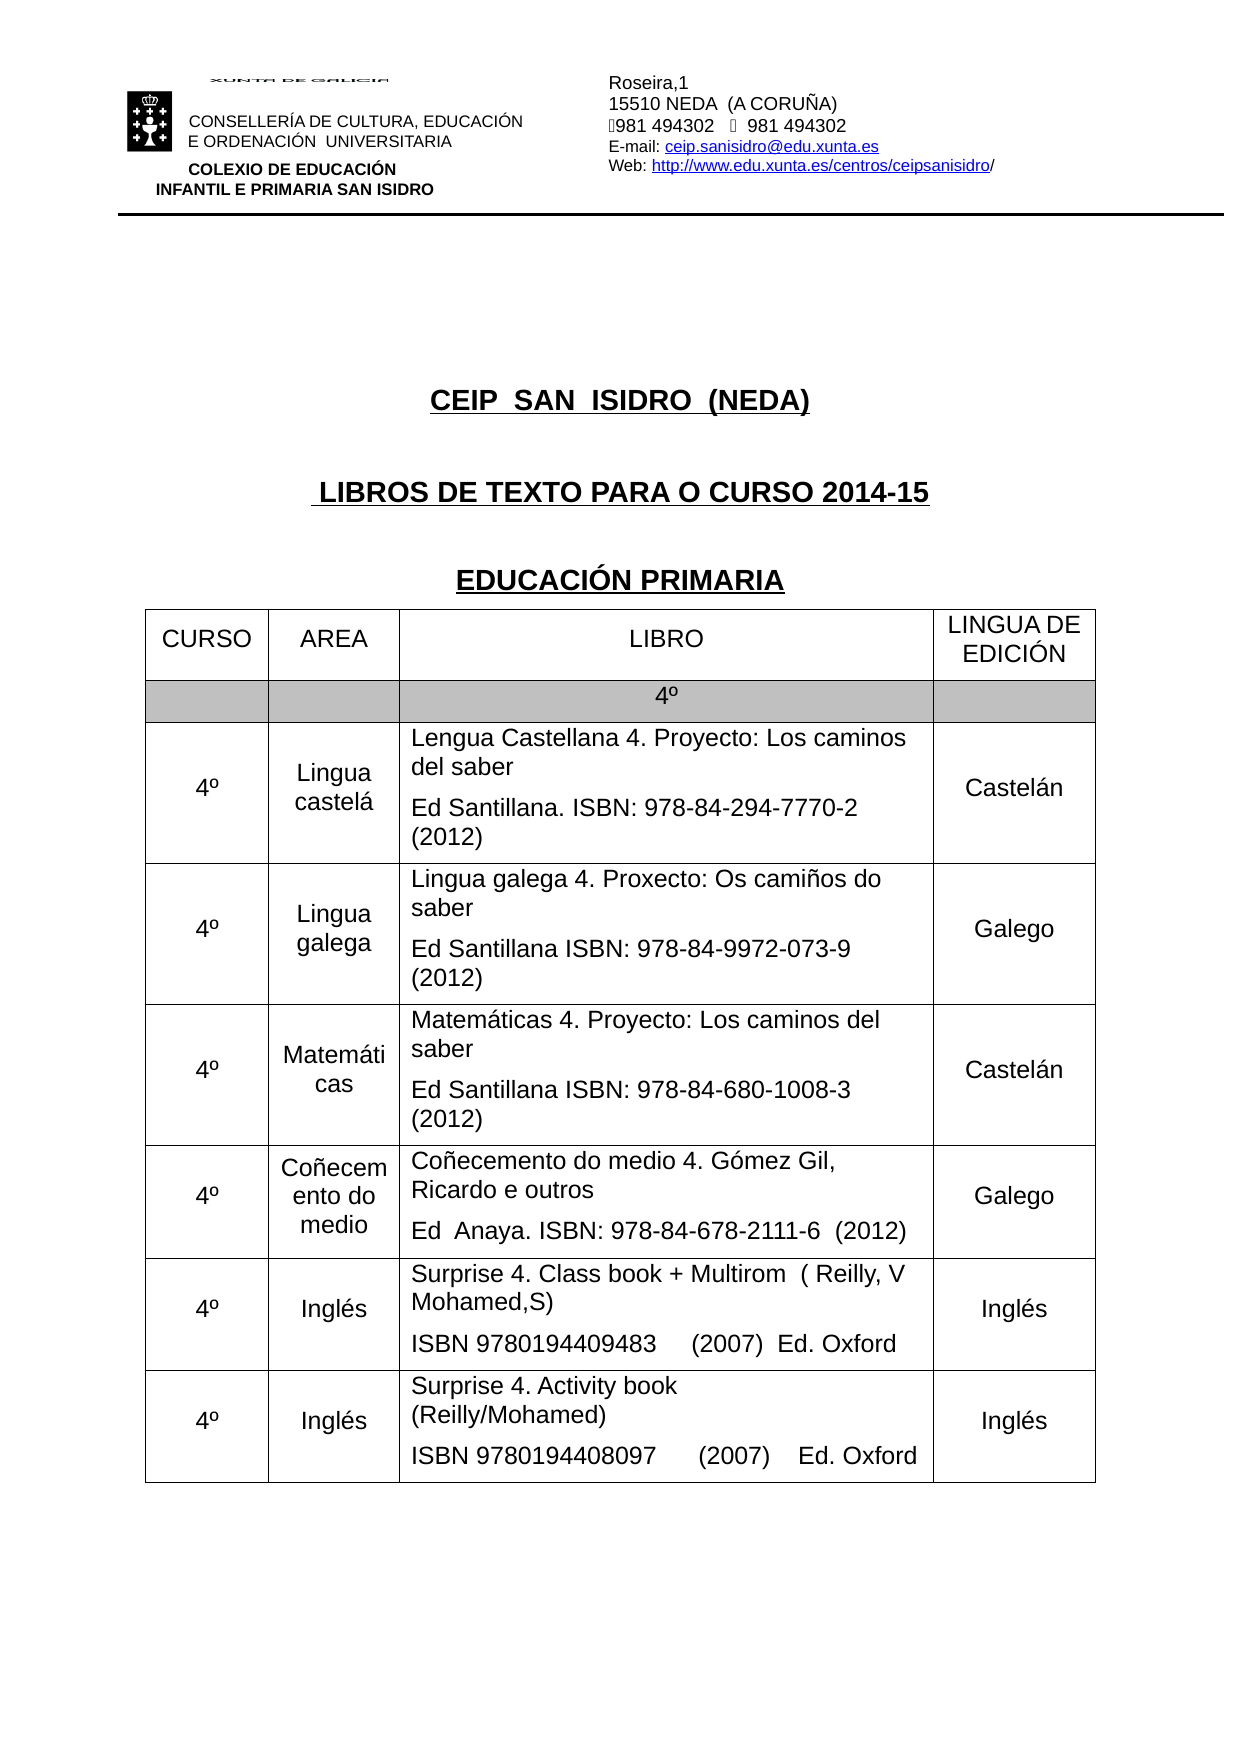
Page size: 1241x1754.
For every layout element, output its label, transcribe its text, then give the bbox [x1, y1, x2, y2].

table_cell Galego [934, 1146, 1095, 1258]
table_cell 4º [146, 723, 268, 863]
text LIBROS DE TEXTO PARA O CURSO 2014-15 [118, 476, 1122, 509]
picture [126, 90, 173, 152]
table_cell 4º [146, 1146, 268, 1258]
table_cell Coñecemento do medio 4. Gómez Gil, Ricardo e outros Ed Anaya. ISBN: 978-84-678-2111-6 (2012) [400, 1146, 933, 1258]
table_cell Matemáticas 4. Proyecto: Los caminos del saber Ed Santillana ISBN: 978-84-680-1008-3 (2012) [400, 1005, 933, 1145]
table_cell [269, 681, 399, 722]
table_header LINGUA DE EDICIÓN [934, 610, 1095, 680]
table_cell Lingua castelá [269, 723, 399, 863]
table_header LIBRO [400, 610, 933, 680]
table_cell Surprise 4. Activity book (Reilly/Mohamed) ISBN 9780194408097 (2007) Ed. Oxford [400, 1371, 933, 1482]
table_cell Castelán [934, 723, 1095, 863]
table_cell 4º [146, 1371, 268, 1482]
table_cell [146, 681, 268, 722]
table_cell Coñecemento do medio [269, 1146, 399, 1258]
table_cell Lengua Castellana 4. Proyecto: Los caminos del saber Ed Santillana. ISBN: 978-84-294-7770-2 (2012) [400, 723, 933, 863]
table_header CURSO [146, 610, 268, 680]
table_cell 4º [400, 681, 933, 722]
table_cell Inglés [934, 1259, 1095, 1370]
table_cell Lingua galega [269, 864, 399, 1004]
table_cell Inglés [269, 1259, 399, 1370]
table_cell 4º [146, 1005, 268, 1145]
table_cell Inglés [934, 1371, 1095, 1482]
table_cell 4º [146, 864, 268, 1004]
table_cell Surprise 4. Class book + Multirom ( Reilly, V Mohamed,S) ISBN 9780194409483 (2007) Ed. Oxford [400, 1259, 933, 1370]
table_cell Castelán [934, 1005, 1095, 1145]
table_header AREA [269, 610, 399, 680]
text EDUCACIÓN PRIMARIA [118, 563, 1122, 596]
table_cell 4º [146, 1259, 268, 1370]
table_cell Galego [934, 864, 1095, 1004]
table_cell Inglés [269, 1371, 399, 1482]
table_cell Matemáticas [269, 1005, 399, 1145]
table_cell Lingua galega 4. Proxecto: Os camiños do saber Ed Santillana ISBN: 978-84-9972-073-9 (2012) [400, 864, 933, 1004]
text CEIP SAN ISIDRO (NEDA) [118, 383, 1122, 417]
table_cell [934, 681, 1095, 722]
